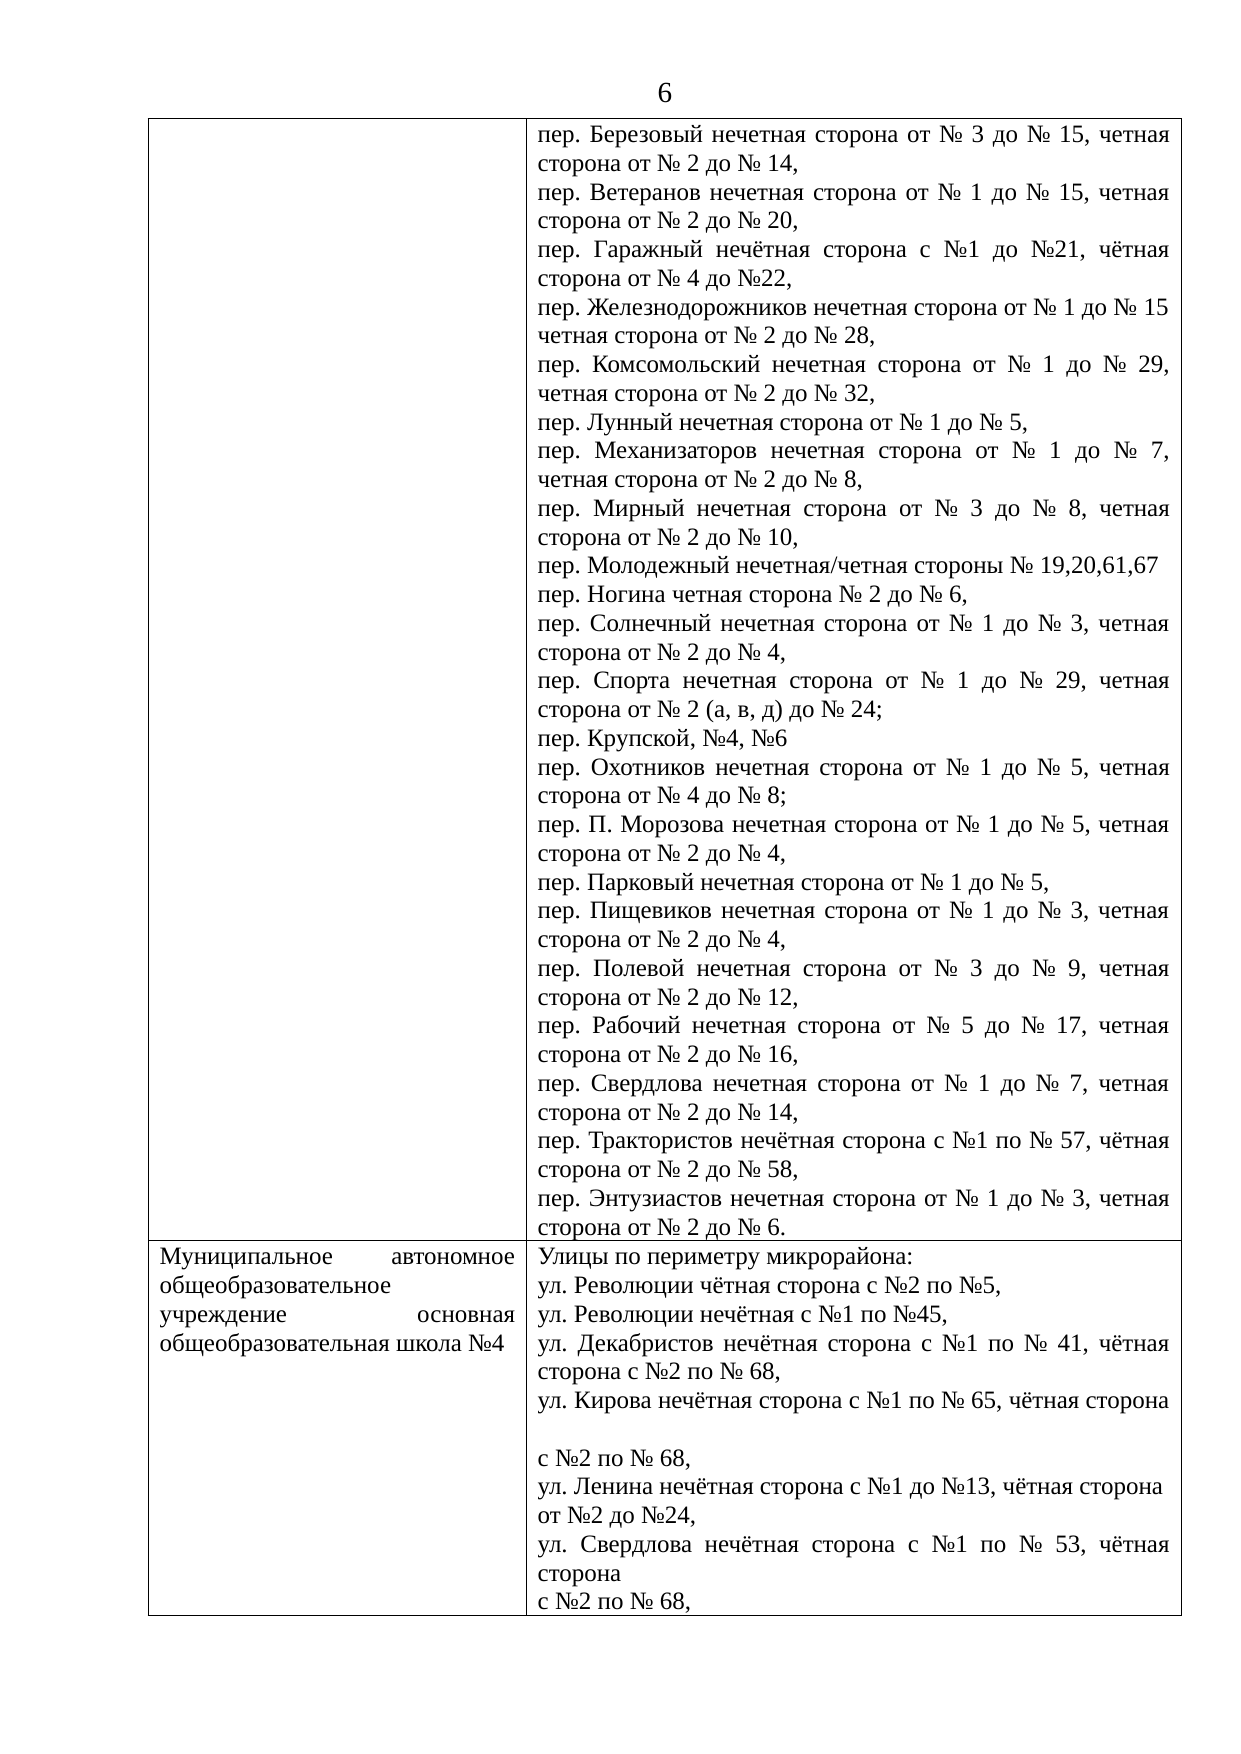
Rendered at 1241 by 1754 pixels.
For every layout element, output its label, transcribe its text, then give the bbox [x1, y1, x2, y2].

table_cell [149, 119, 526, 1240]
table_cell пер. Березовый нечетная сторона от № 3 до № 15, четная сторона от № 2 до № 14, пер. Ветеранов нечетная сторона от № 1 до № 15, четная сторона от № 2 до № 20, пер. Гаражный нечётная сторона c №1 до №21, чётная сторона от № 4 до №22, пер. Железнодорожников нечетная сторона от № 1 до № 15 четная сторона от № 2 до № 28, пер. Комсомольский нечетная сторона от № 1 до № 29, четная сторона от № 2 до № 32, пер. Лунный нечетная сторона от № 1 до № 5, пер. Механизаторов нечетная сторона от № 1 до № 7, четная сторона от № 2 до № 8, пер. Мирный нечетная сторона от № 3 до № 8, четная сторона от № 2 до № 10, пер. Молодежный нечетная/четная стороны № 19,20,61,67 пер. Ногина четная сторона № 2 до № 6, пер. Солнечный нечетная сторона от № 1 до № 3, четная сторона от № 2 до № 4, пер. Спорта нечетная сторона от № 1 до № 29, четная сторона от № 2 (а, в, д) до № 24; пер. Крупской, №4, №6 пер. Охотников нечетная сторона от № 1 до № 5, четная сторона от № 4 до № 8; пер. П. Морозова нечетная сторона от № 1 до № 5, четная сторона от № 2 до № 4, пер. Парковый нечетная сторона от № 1 до № 5, пер. Пищевиков нечетная сторона от № 1 до № 3, четная сторона от № 2 до № 4, пер. Полевой нечетная сторона от № 3 до № 9, четная сторона от № 2 до № 12, пер. Рабочий нечетная сторона от № 5 до № 17, четная сторона от № 2 до № 16, пер. Свердлова нечетная сторона от № 1 до № 7, четная сторона от № 2 до № 14, пер. Трактористов нечётная сторона с №1 по № 57, чётная сторона от № 2 до № 58, пер. Энтузиастов нечетная сторона от № 1 до № 3, четная сторона от № 2 до № 6. [527, 119, 1181, 1240]
table_cell Муниципальное автономное общеобразовательное учреждение основная общеобразовательная школа №4 [149, 1241, 526, 1615]
table_cell Улицы по периметру микрорайона: ул. Революции чётная сторона с №2 по №5, ул. Революции нечётная с №1 по №45, ул. Декабристов нечётная сторона с №1 по № 41, чётная сторона с №2 по № 68, ул. Кирова нечётная сторона с №1 по № 65, чётная сторона с №2 по № 68, ул. Ленина нечётная сторона с №1 до №13, чётная сторона от №2 до №24, ул. Свердлова нечётная сторона с №1 по № 53, чётная сторона с №2 по № 68, [527, 1241, 1181, 1615]
